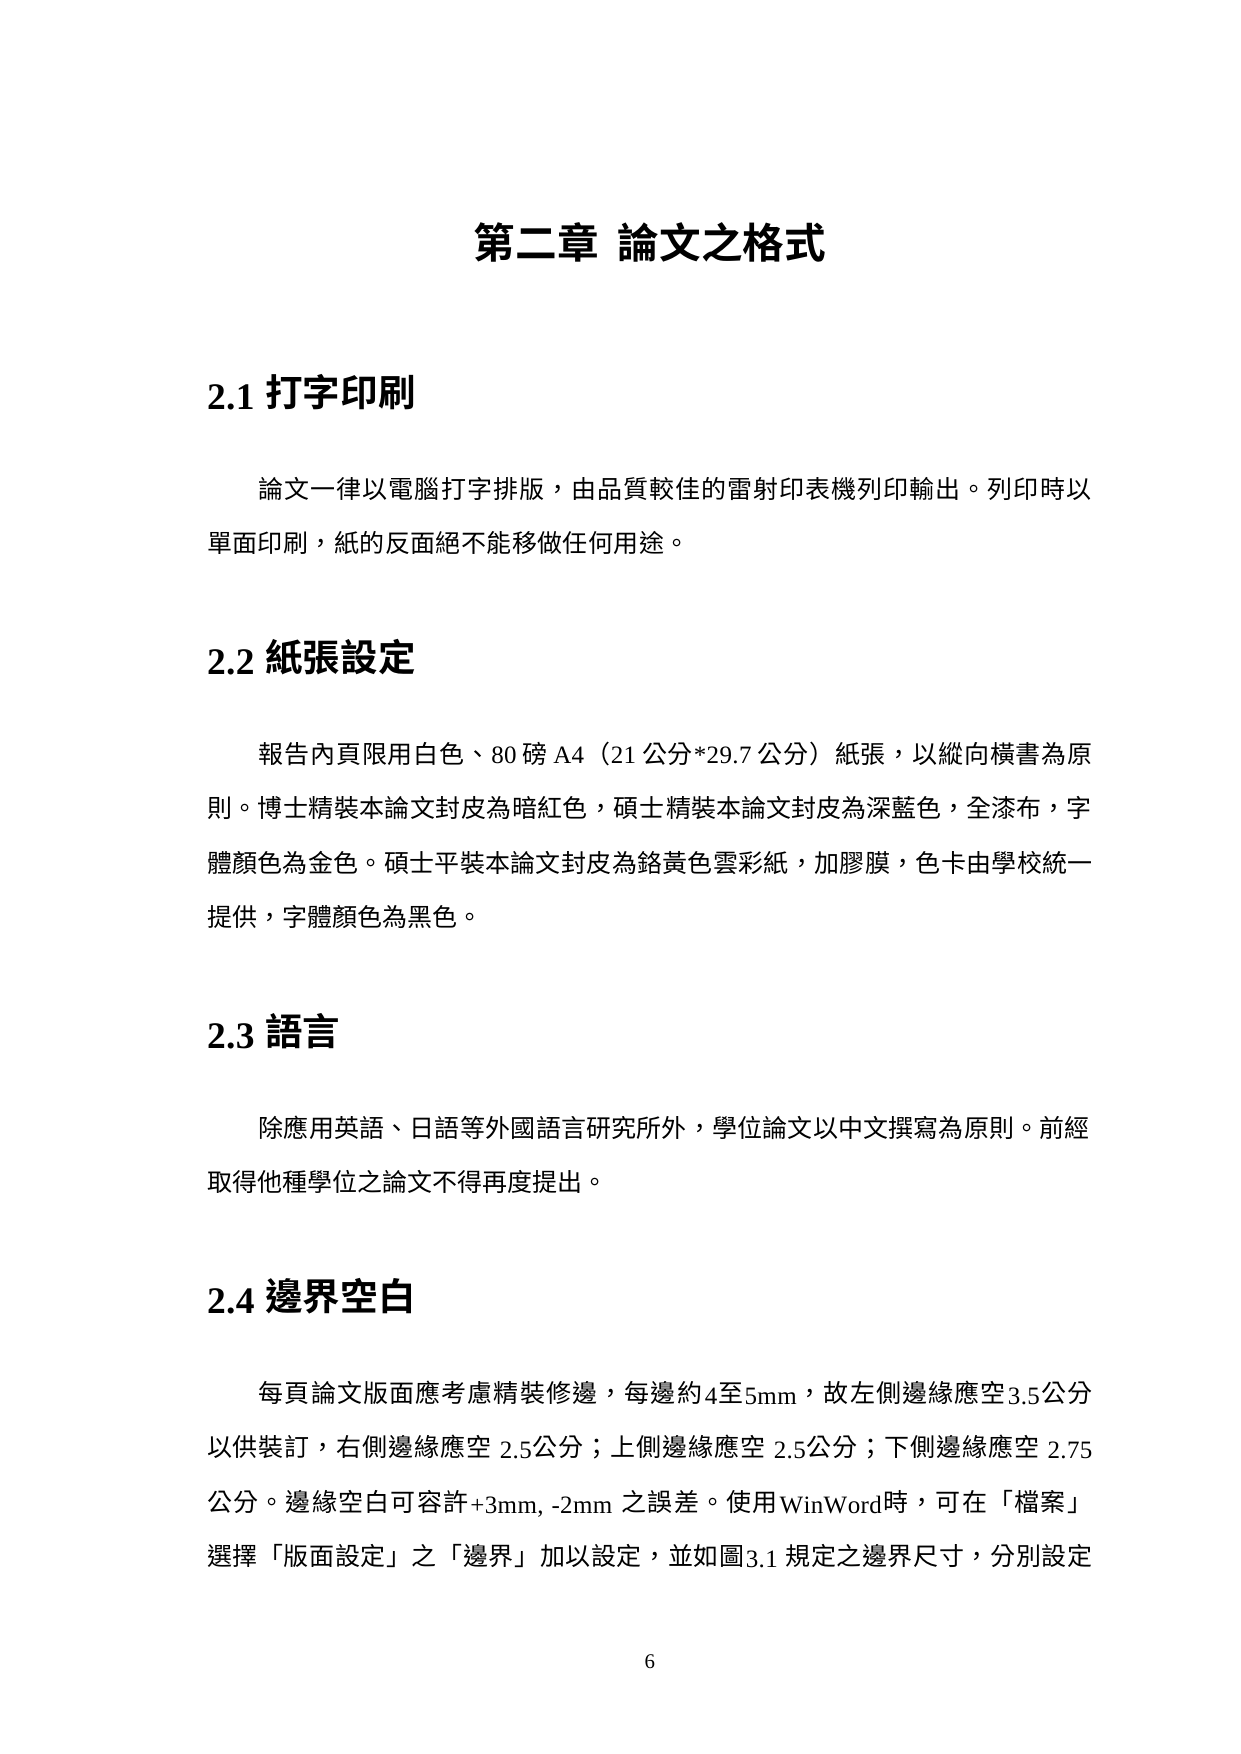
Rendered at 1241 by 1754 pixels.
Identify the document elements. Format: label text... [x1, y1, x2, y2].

text 每頁論文版面應考慮精裝修邊，每邊約4至5mm，故左側邊緣應空3.5公分以供裝訂，右側邊緣應空 2.5公分；上側邊緣應空 2.5公分；下側邊緣應空 2.75公分。邊緣空白可容許+3mm, -2mm 之誤差。使用WinWord時，可在「檔案」選擇「版面設定」之「邊界」加以設定，並如圖3.1 規定之邊界尺寸，分別設定 [207, 1373, 1092, 1573]
text 報告內頁限用白色、80磅A4（21公分*29.7公分）紙張，以縱向橫書為原則。博士精裝本論文封皮為暗紅色，碩士精裝本論文封皮為深藍色，全漆布，字體顏色為金色。碩士平裝本論文封皮為鉻黃色雲彩紙，加膠膜，色卡由學校統一提供，字體顏色為黑色。 [207, 734, 1092, 934]
text 論文一律以電腦打字排版，由品質較佳的雷射印表機列印輸出。列印時以單面印刷，紙的反面絕不能移做任何用途。 [207, 469, 1092, 560]
subtitle 2.3 語言 [207, 1002, 1092, 1056]
subtitle 第二章 論文之格式 [207, 210, 1092, 271]
text 除應用英語、日語等外國語言研究所外，學位論文以中文撰寫為原則。前經取得他種學位之論文不得再度提出。 [207, 1108, 1092, 1199]
subtitle 2.2 紙張設定 [207, 628, 1092, 682]
subtitle 2.4 邊界空白 [207, 1267, 1092, 1321]
subtitle 2.1 打字印刷 [207, 363, 1092, 417]
